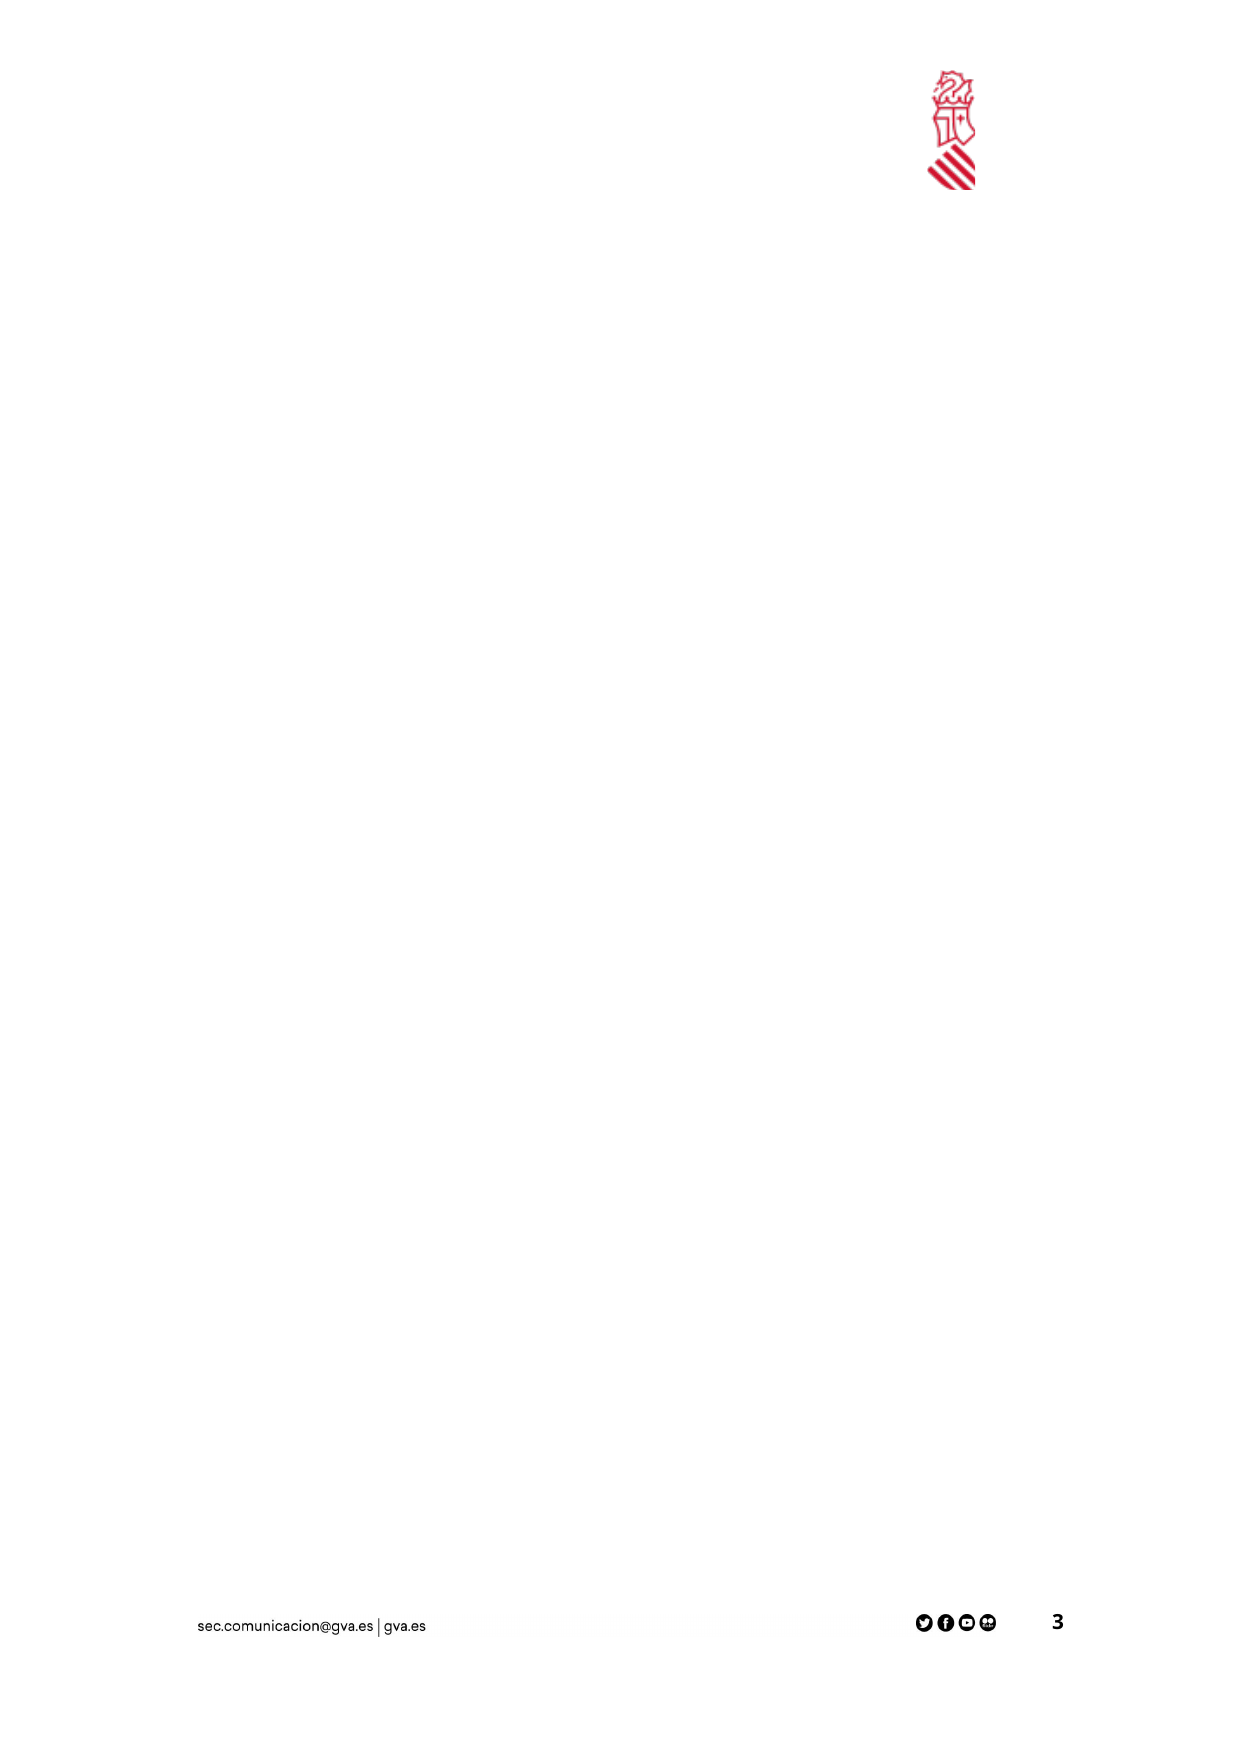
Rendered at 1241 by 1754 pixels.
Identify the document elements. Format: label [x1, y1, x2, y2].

picture [198, 1614, 996, 1637]
